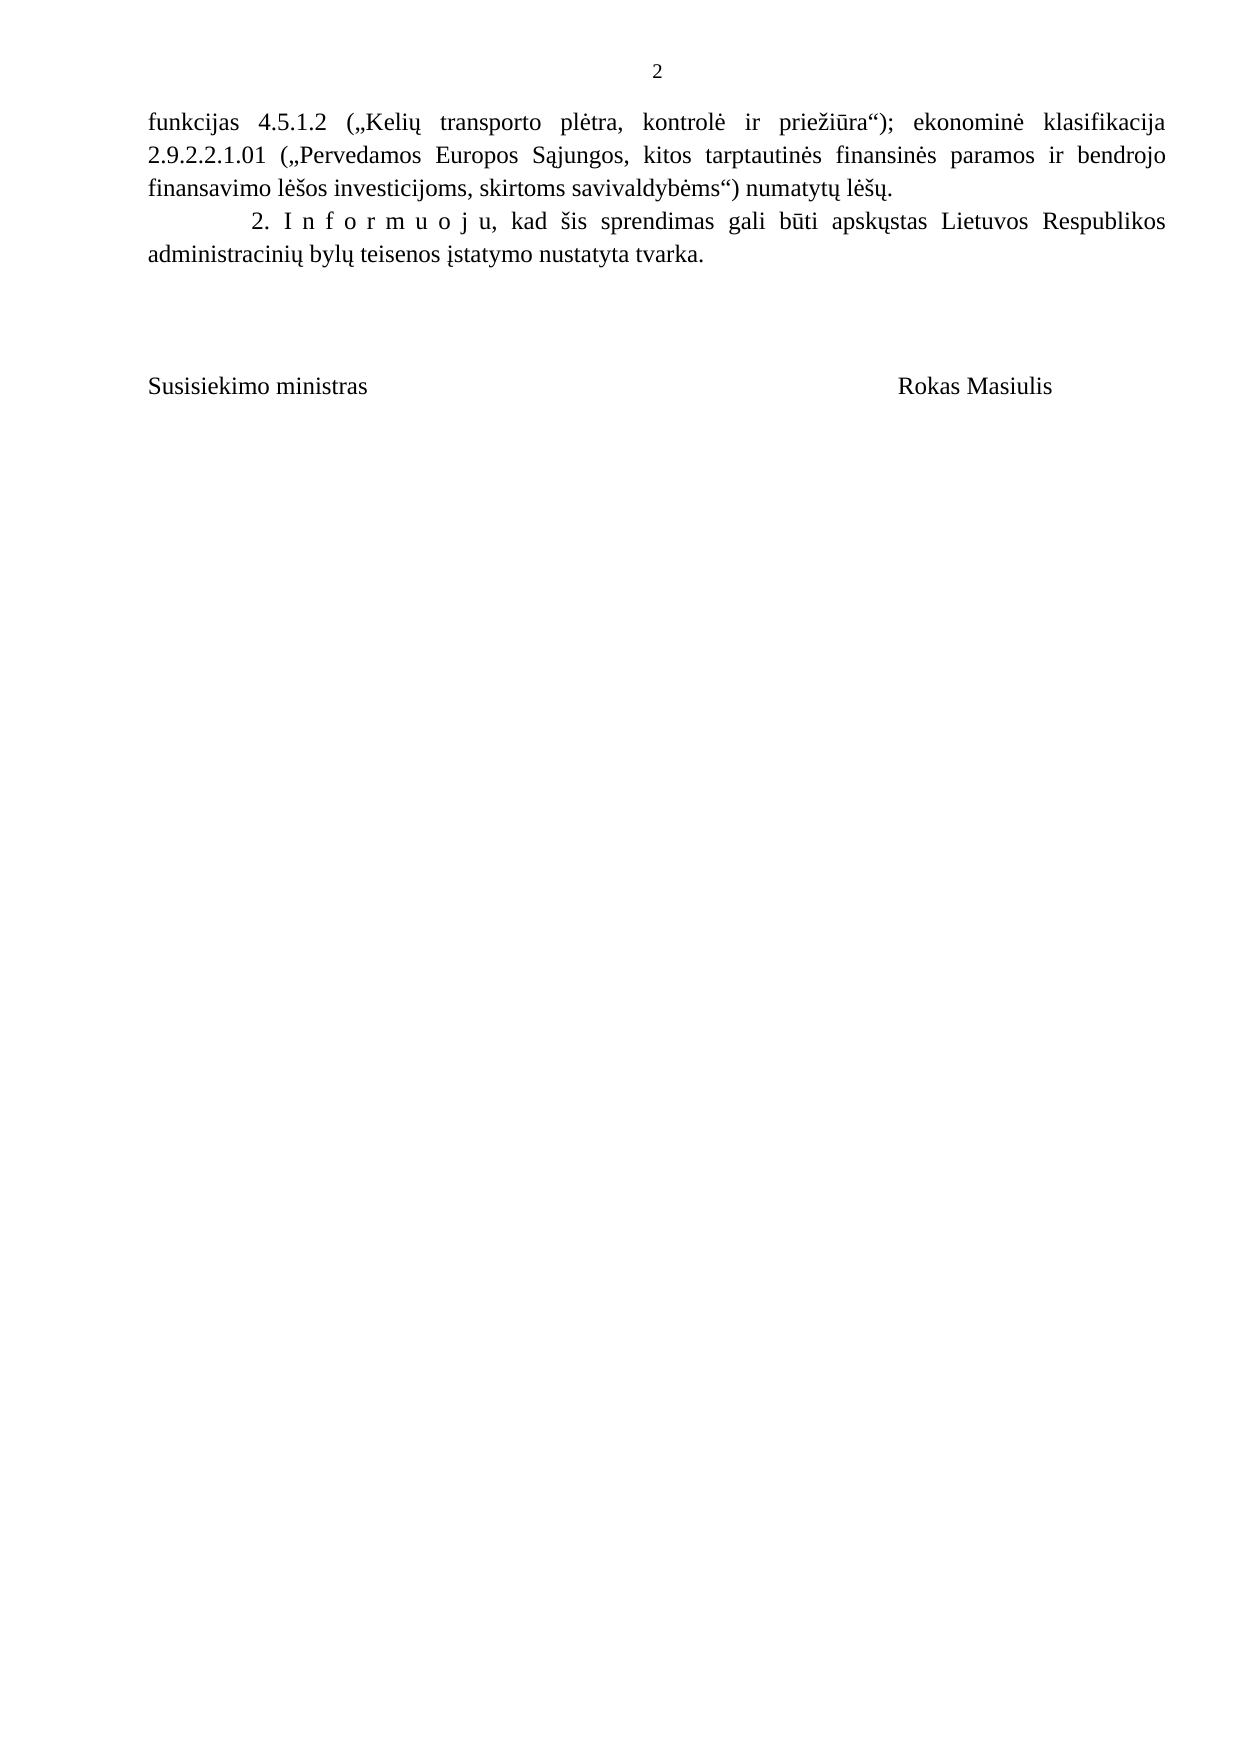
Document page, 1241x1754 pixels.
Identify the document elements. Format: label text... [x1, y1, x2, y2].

text funkcijas 4.5.1.2 („Kelių transporto plėtra, kontrolė ir priežiūra“); ekonominė klasifikacija 2.9.2.2.1.01 („Pervedamos Europos Sąjungos, kitos tarptautinės finansinės paramos ir bendrojo finansavimo lėšos investicijoms, skirtoms savivaldybėms“) numatytų lėšų. [148, 107, 1167, 202]
text Susisiekimo ministras Rokas Masiulis [148, 371, 1167, 400]
text 2. Informuoju, kad šis sprendimas gali būti apskųstas Lietuvos Respublikos administracinių bylų teisenos įstatymo nustatyta tvarka. [148, 206, 1167, 268]
